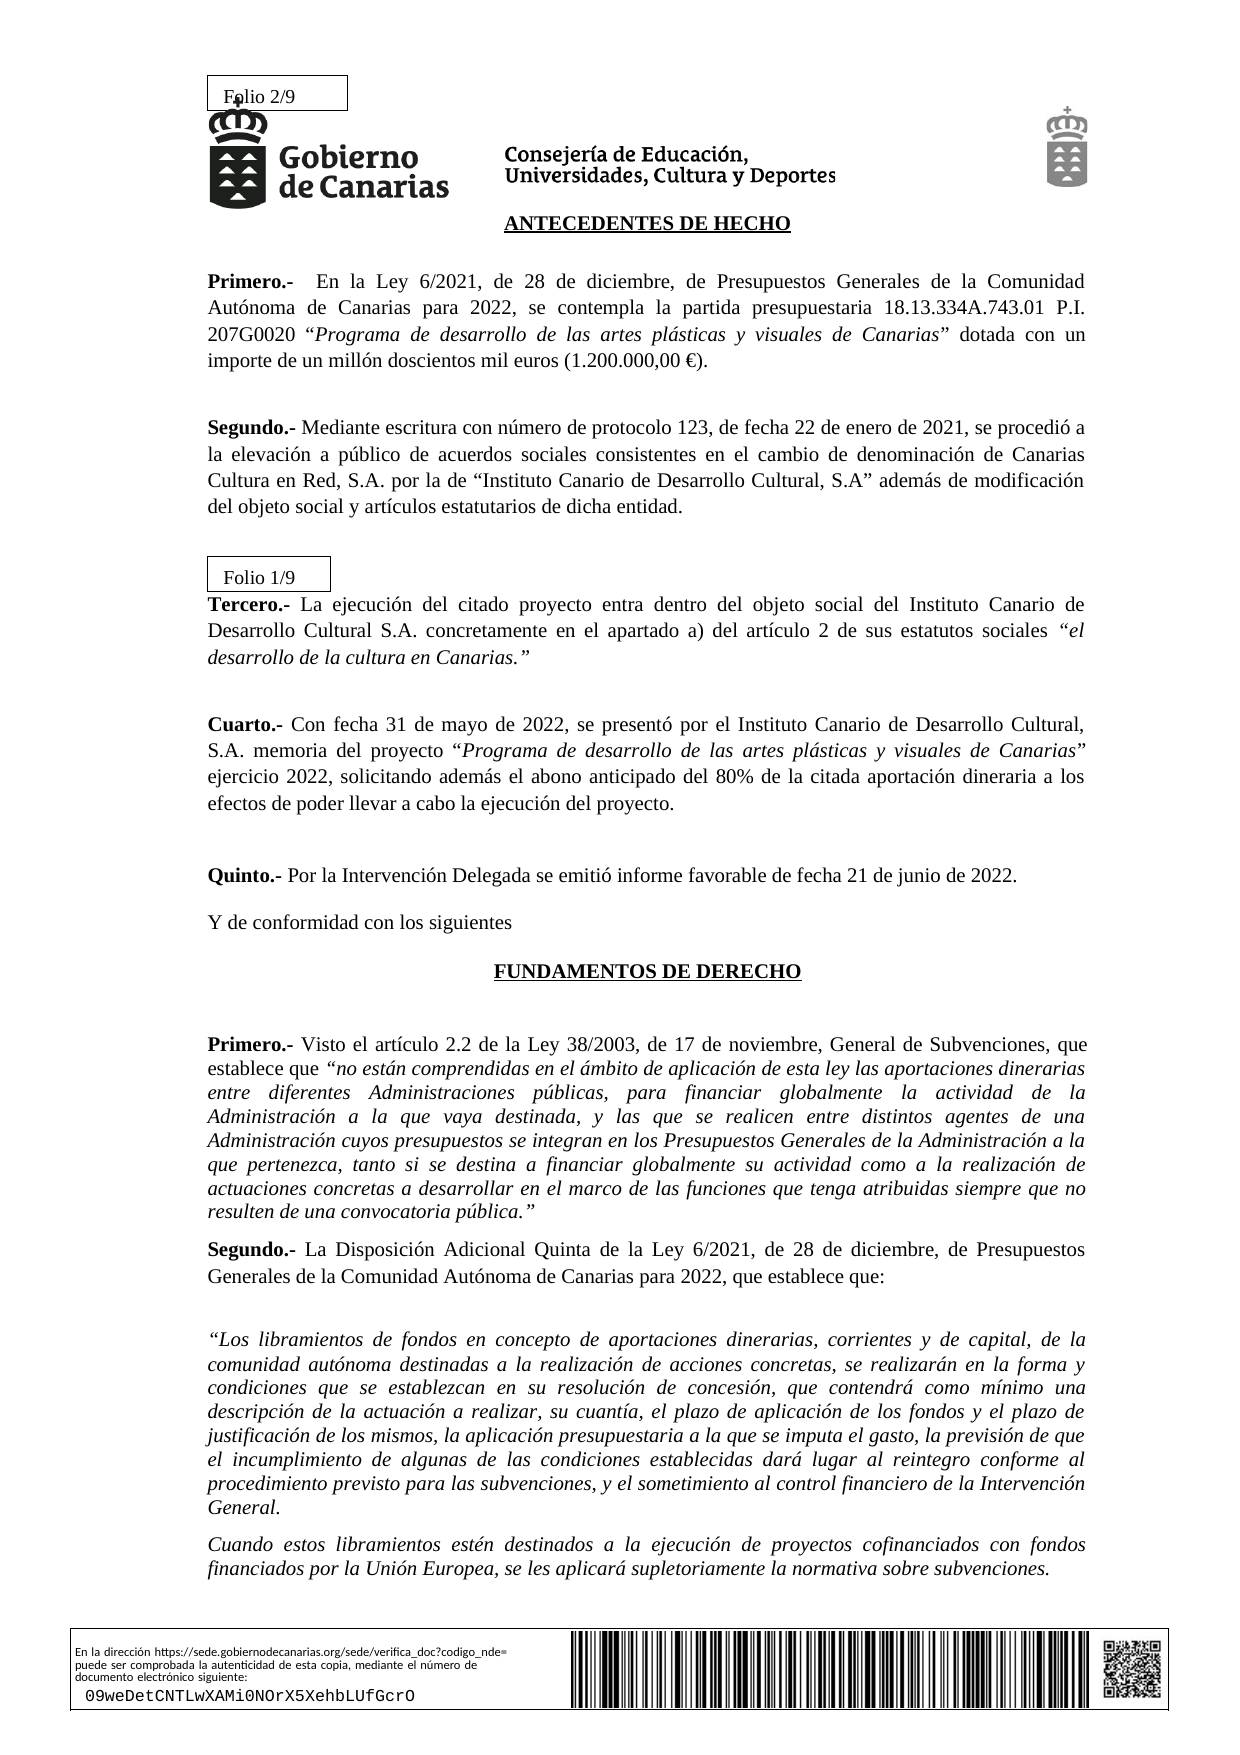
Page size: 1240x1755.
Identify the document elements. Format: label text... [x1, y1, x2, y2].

text Primero.- En la Ley 6/2021, de 28 de diciembre, de Presupuestos Generales de la Comunidad Autónoma de Canarias para 2022, se contempla la partida presupuestaria 18.13.334A.743.01 P.I. 207G0020 “Programa de desarrollo de las artes plásticas y visuales de Canarias” dotada con un importe de un millón doscientos mil euros (1.200.000,00 €). [207, 269, 1086, 372]
table_header Folio 1/9 [208, 557, 330, 591]
text Segundo.- Mediante escritura con número de protocolo 123, de fecha 22 de enero de 2021, se procedió a la elevación a público de acuerdos sociales consistentes en el cambio de denominación de Canarias Cultura en Red, S.A. por la de “Instituto Canario de Desarrollo Cultural, S.A” además de modificación del objeto social y artículos estatutarios de dicha entidad. [207, 415, 1086, 518]
text Primero.- Visto el artículo 2.2 de la Ley 38/2003, de 17 de noviembre, General de Subvenciones, que establece que “no están comprendidas en el ámbito de aplicación de esta ley las aportaciones dinerarias entre diferentes Administraciones públicas, para financiar globalmente la actividad de la Administración a la que vaya destinada, y las que se realicen entre distintos agentes de una Administración cuyos presupuestos se integran en los Presupuestos Generales de la Administración a la que pertenezca, tanto si se destina a financiar globalmente su actividad como a la realización de actuaciones concretas a desarrollar en el marco de las funciones que tenga atribuidas siempre que no resulten de una convocatoria pública.” [207, 1033, 1089, 1223]
text Tercero.- La ejecución del citado proyecto entra dentro del objeto social del Instituto Canario de Desarrollo Cultural S.A. concretamente en el apartado a) del artículo 2 de sus estatutos sociales “el desarrollo de la cultura en Canarias.” [207, 592, 1086, 669]
subtitle FUNDAMENTOS DE DERECHO [208, 959, 1087, 983]
text Cuando estos libramientos estén destinados a la ejecución de proyectos cofinanciados con fondos financiados por la Unión Europea, se les aplicará supletoriamente la normativa sobre subvenciones. [207, 1532, 1089, 1580]
subtitle ANTECEDENTES DE HECHO [208, 135, 1087, 234]
text Quinto.- Por la Intervención Delegada se emitió informe favorable de fecha 21 de junio de 2022. [207, 863, 1086, 887]
text “Los libramientos de fondos en concepto de aportaciones dinerarias, corrientes y de capital, de la comunidad autónoma destinadas a la realización de acciones concretas, se realizarán en la forma y condiciones que se establezcan en su resolución de concesión, que contendrá como mínimo una descripción de la actuación a realizar, su cuantía, el plazo de aplicación de los fondos y el plazo de justificación de los mismos, la aplicación presupuestaria a la que se imputa el gasto, la previsión de que el incumplimiento de algunas de las condiciones establecidas dará lugar al reintegro conforme al procedimiento previsto para las subvenciones, y el sometimiento al control financiero de la Intervención General. [207, 1328, 1089, 1519]
text Cuarto.- Con fecha 31 de mayo de 2022, se presentó por el Instituto Canario de Desarrollo Cultural, S.A. memoria del proyecto “Programa de desarrollo de las artes plásticas y visuales de Canarias” ejercicio 2022, solicitando además el abono anticipado del 80% de la citada aportación dineraria a los efectos de poder llevar a cabo la ejecución del proyecto. [207, 712, 1086, 815]
text Segundo.- La Disposición Adicional Quinta de la Ley 6/2021, de 28 de diciembre, de Presupuestos Generales de la Comunidad Autónoma de Canarias para 2022, que establece que: [207, 1237, 1086, 1288]
text Y de conformidad con los siguientes [207, 910, 1086, 934]
